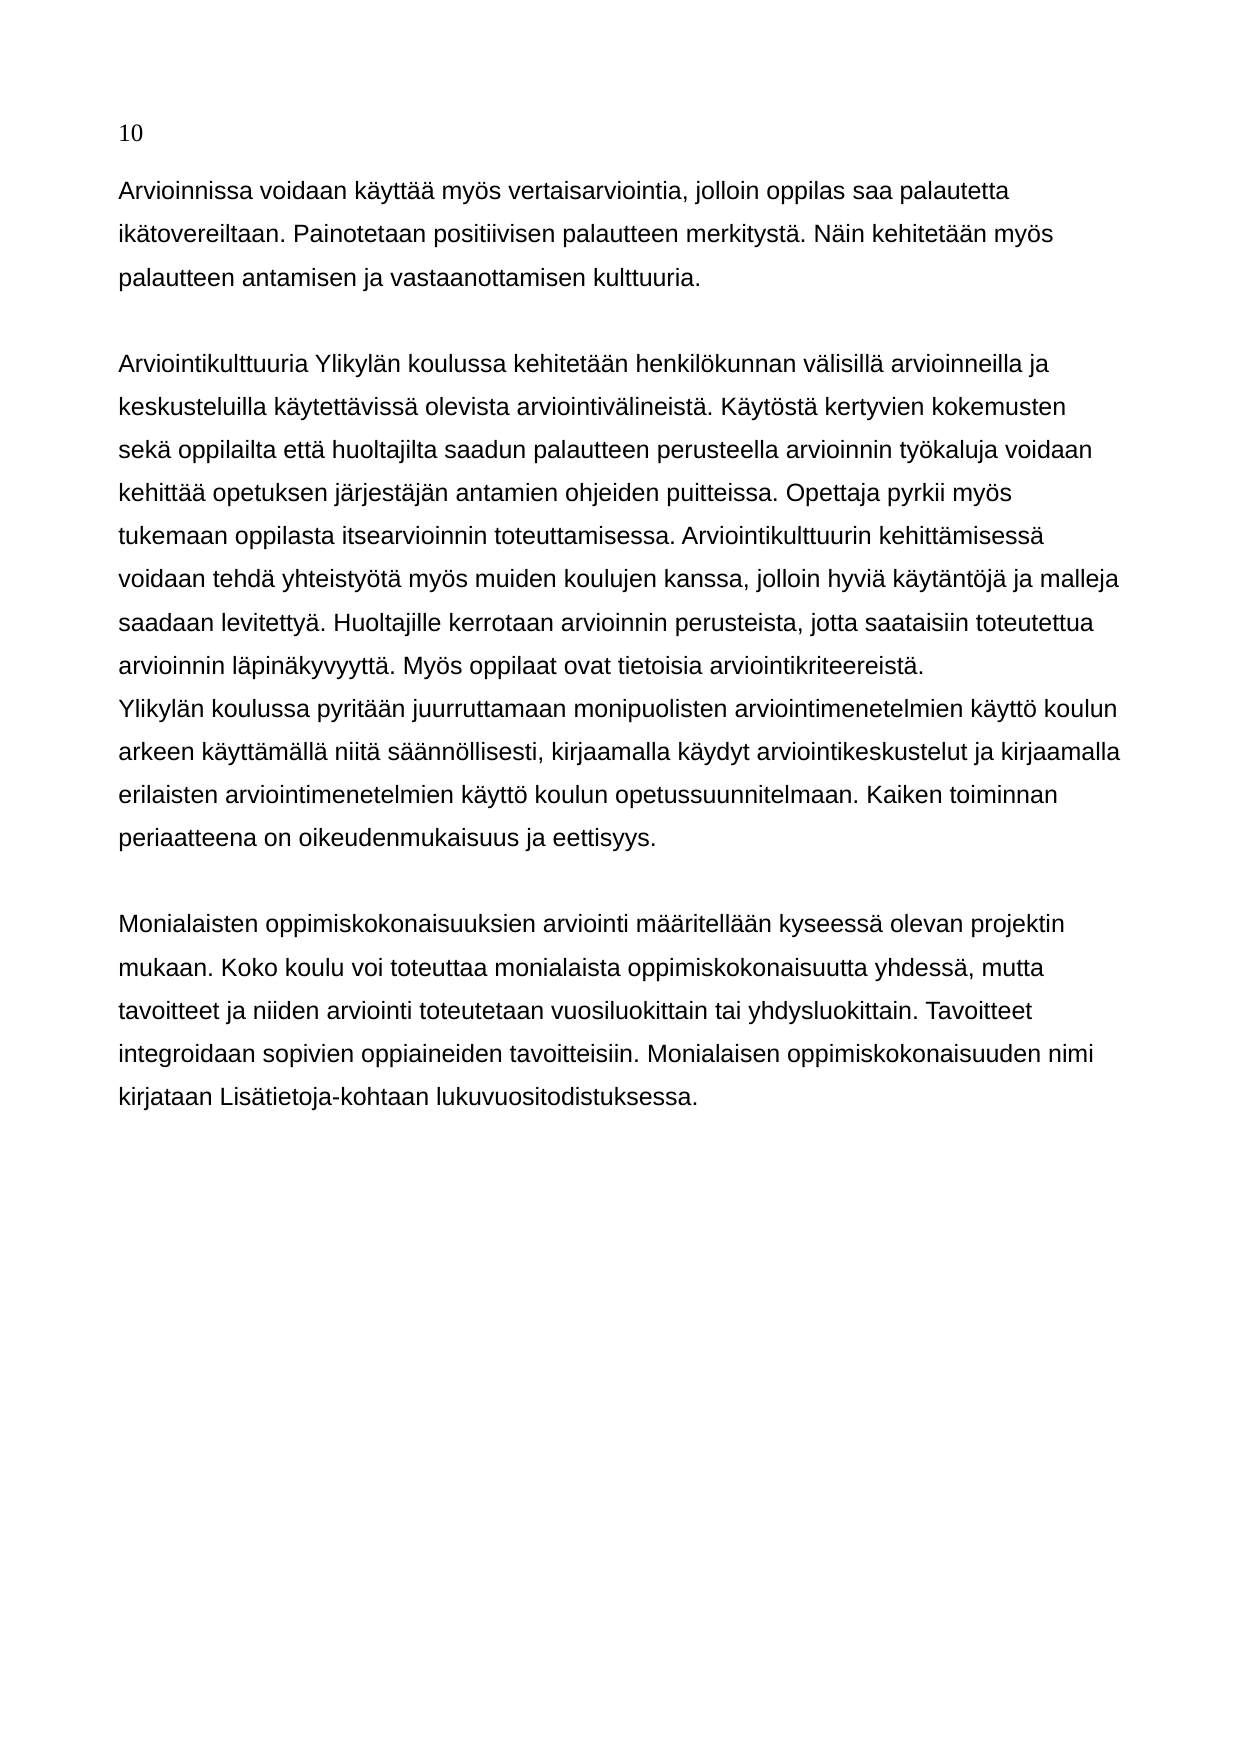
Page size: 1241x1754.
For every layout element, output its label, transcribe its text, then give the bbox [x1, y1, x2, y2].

text Arviointikulttuuria Ylikylän koulussa kehitetään henkilökunnan välisillä arvioinneilla ja keskusteluilla käytettävissä olevista arviointivälineistä. Käytöstä kertyvien kokemusten sekä oppilailta että huoltajilta saadun palautteen perusteella arvioinnin työkaluja voidaan kehittää opetuksen järjestäjän antamien ohjeiden puitteissa. Opettaja pyrkii myös tukemaan oppilasta itsearvioinnin toteuttamisessa. Arviointikulttuurin kehittämisessä voidaan tehdä yhteistyötä myös muiden koulujen kanssa, jolloin hyviä käytäntöjä ja malleja saadaan levitettyä. Huoltajille kerrotaan arvioinnin perusteista, jotta saataisiin toteutettua arvioinnin läpinäkyvyyttä. Myös oppilaat ovat tietoisia arviointikriteereistä. [118, 349, 1122, 679]
text Monialaisten oppimiskokonaisuuksien arviointi määritellään kyseessä olevan projektin mukaan. Koko koulu voi toteuttaa monialaista oppimiskokonaisuutta yhdessä, mutta tavoitteet ja niiden arviointi toteutetaan vuosiluokittain tai yhdysluokittain. Tavoitteet integroidaan sopivien oppiaineiden tavoitteisiin. Monialaisen oppimiskokonaisuuden nimi kirjataan Lisätietoja-kohtaan lukuvuositodistuksessa. [118, 909, 1122, 1111]
text Ylikylän koulussa pyritään juurruttamaan monipuolisten arviointimenetelmien käyttö koulun arkeen käyttämällä niitä säännöllisesti, kirjaamalla käydyt arviointikeskustelut ja kirjaamalla erilaisten arviointimenetelmien käyttö koulun opetussuunnitelmaan. Kaiken toiminnan periaatteena on oikeudenmukaisuus ja eettisyys. [118, 694, 1122, 852]
text Arvioinnissa voidaan käyttää myös vertaisarviointia, jolloin oppilas saa palautetta ikätovereiltaan. Painotetaan positiivisen palautteen merkitystä. Näin kehitetään myös palautteen antamisen ja vastaanottamisen kulttuuria. [118, 176, 1122, 291]
